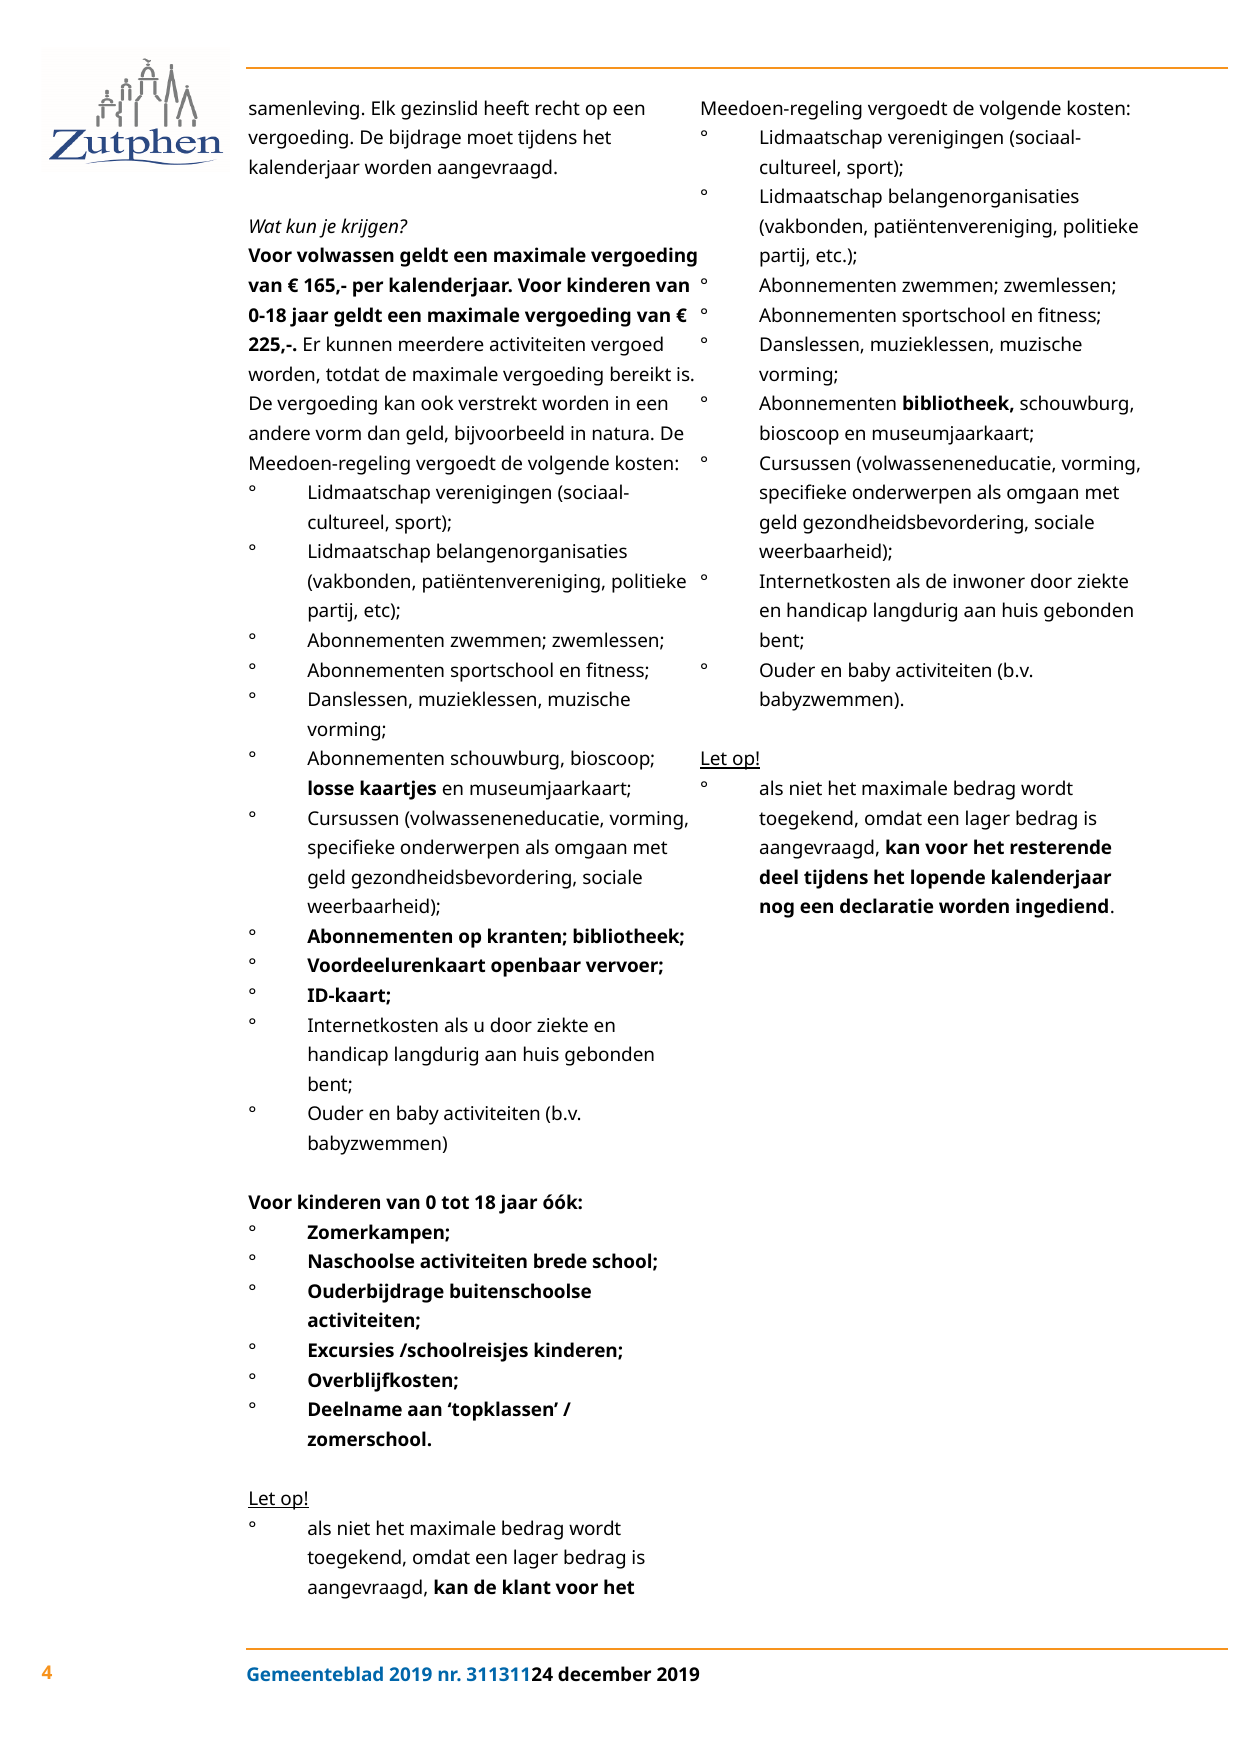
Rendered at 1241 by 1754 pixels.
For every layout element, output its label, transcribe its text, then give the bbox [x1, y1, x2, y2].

table_cell samenleving. Elk gezinslid heeft recht op een vergoeding. De bijdrage moet tijdens het kalenderjaar worden aangevraagd. Wat kun je krijgen? Voor volwassen geldt een maximale vergoeding van € 165,- per kalenderjaar. Voor kinderen van 0-18 jaar geldt een maximale vergoeding van € 225,-. Er kunnen meerdere activiteiten vergoed worden, totdat de maximale vergoeding bereikt is. De vergoeding kan ook verstrekt worden in een andere vorm dan geld, bijvoorbeeld in natura. De Meedoen-regeling vergoedt de volgende kosten: Lidmaatschap verenigingen (sociaal-cultureel, sport); Lidmaatschap belangenorganisaties (vakbonden, patiëntenvereniging, politieke partij, etc); Abonnementen zwemmen; zwemlessen; Abonnementen sportschool en fitness; Danslessen, muzieklessen, muzische vorming; Abonnementen schouwburg, bioscoop; losse kaartjes en museumjaarkaart; Cursussen (volwasseneneducatie, vorming, specifieke onderwerpen als omgaan met geld gezondheidsbevordering, sociale weerbaarheid); Abonnementen op kranten; bibliotheek; Voordeelurenkaart openbaar vervoer; ID-kaart; Internetkosten als u door ziekte en handicap langdurig aan huis gebonden bent; Ouder en baby activiteiten (b.v. babyzwemmen) Voor kinderen van 0 tot 18 jaar óók: Zomerkampen; Naschoolse activiteiten brede school; Ouderbijdrage buitenschoolse activiteiten; Excursies /schoolreisjes kinderen; Overblijfkosten; Deelname aan ‘topklassen’ / zomerschool. Let op! als niet het maximale bedrag wordt toegekend, omdat een lager bedrag is aangevraagd, kan de klant voor het [248, 95, 700, 1600]
table_cell Meedoen-regeling vergoedt de volgende kosten: Lidmaatschap verenigingen (sociaal-cultureel, sport); Lidmaatschap belangenorganisaties (vakbonden, patiëntenvereniging, politieke partij, etc.); Abonnementen zwemmen; zwemlessen; Abonnementen sportschool en fitness; Danslessen, muzieklessen, muzische vorming; Abonnementen bibliotheek, schouwburg, bioscoop en museumjaarkaart; Cursussen (volwasseneneducatie, vorming, specifieke onderwerpen als omgaan met geld gezondheidsbevordering, sociale weerbaarheid); Internetkosten als de inwoner door ziekte en handicap langdurig aan huis gebonden bent; Ouder en baby activiteiten (b.v. babyzwemmen). Let op! als niet het maximale bedrag wordt toegekend, omdat een lager bedrag is aangevraagd, kan voor het resterende deel tijdens het lopende kalenderjaar nog een declaratie worden ingediend. [700, 95, 1152, 1600]
picture [41, 47, 231, 172]
